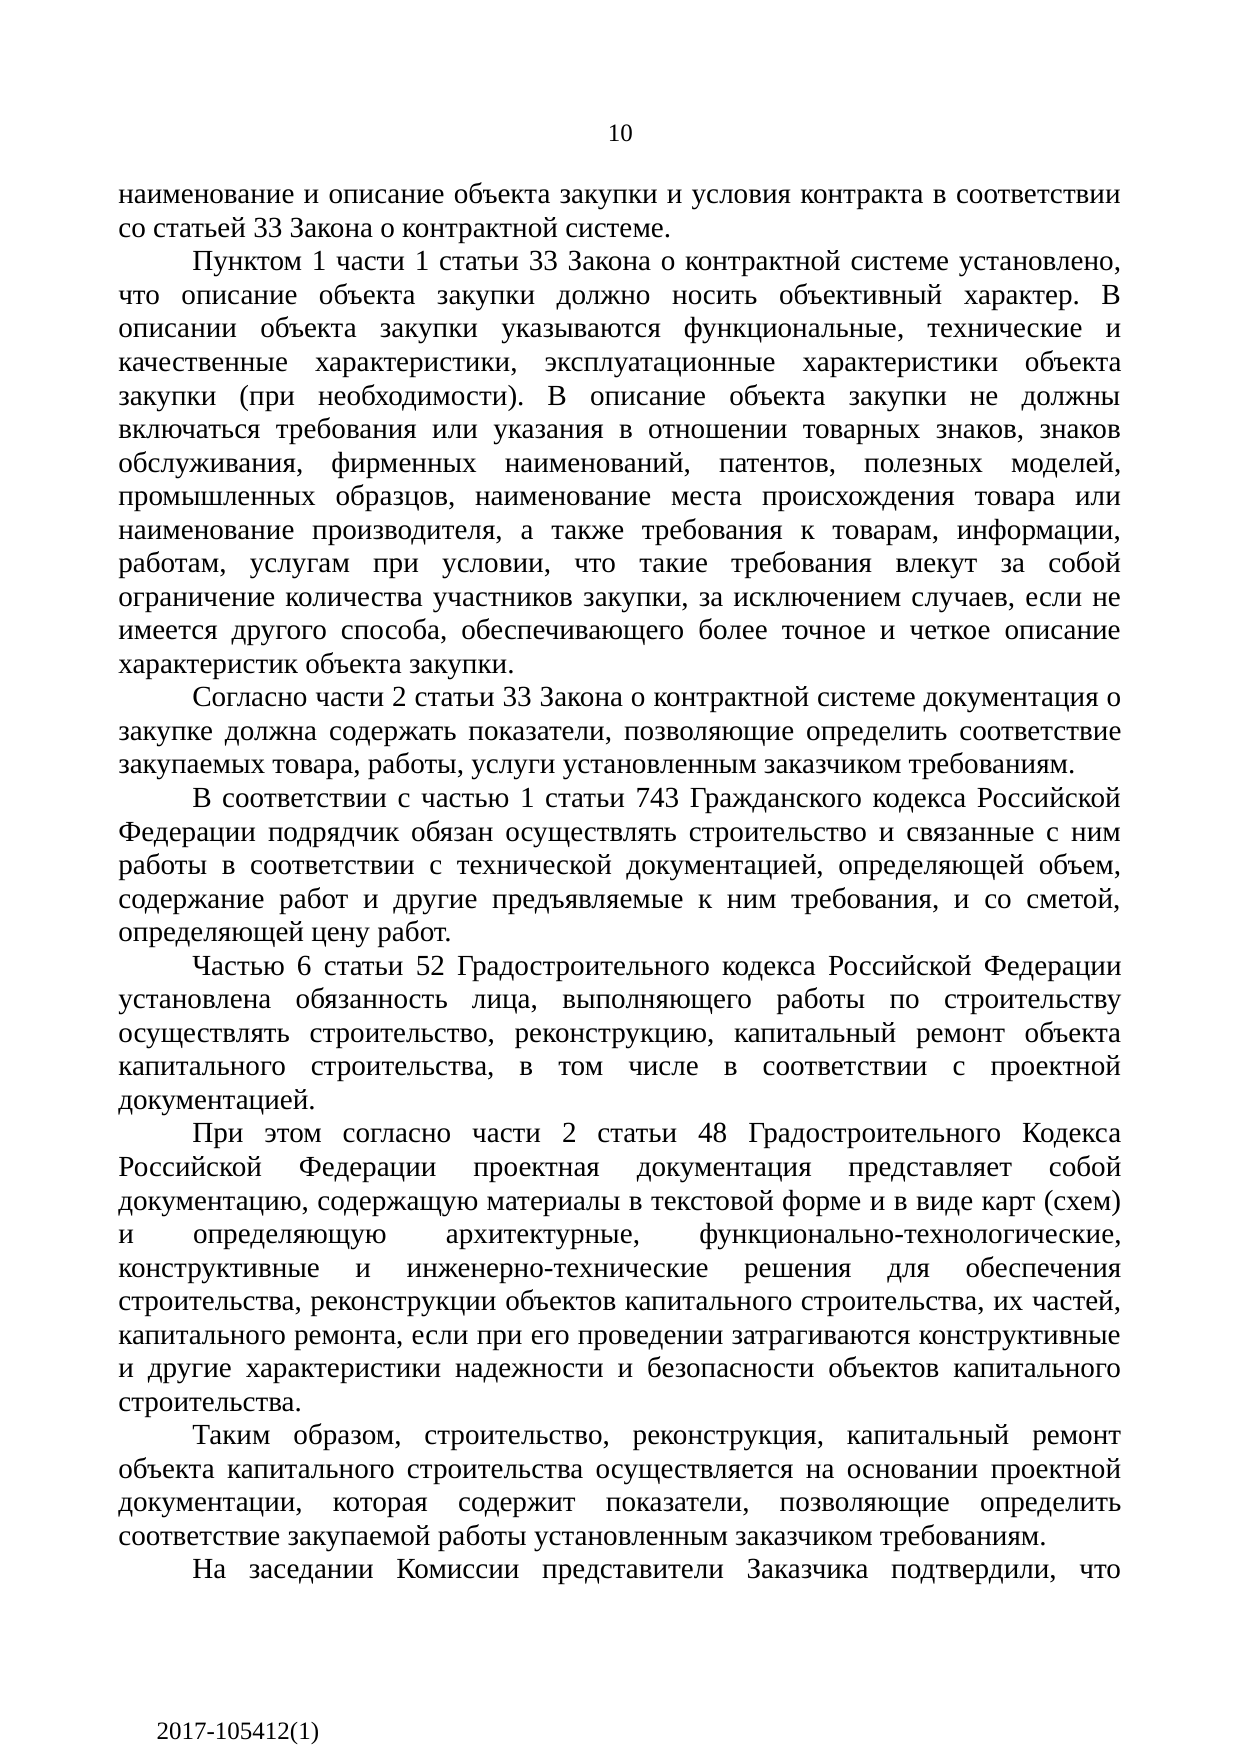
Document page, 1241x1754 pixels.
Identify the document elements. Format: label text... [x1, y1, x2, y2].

text Пунктом 1 части 1 статьи 33 Закона о контрактной системе установлено, что описание объекта закупки должно носить объективный характер. В описании объекта закупки указываются функциональные, технические и качественные характеристики, эксплуатационные характеристики объекта закупки (при необходимости). В описание объекта закупки не должны включаться требования или указания в отношении товарных знаков, знаков обслуживания, фирменных наименований, патентов, полезных моделей, промышленных образцов, наименование места происхождения товара или наименование производителя, а также требования к товарам, информации, работам, услугам при условии, что такие требования влекут за собой ограничение количества участников закупки, за исключением случаев, если не имеется другого способа, обеспечивающего более точное и четкое описание характеристик объекта закупки. [118, 243, 1122, 679]
text На заседании Комиссии представители Заказчика подтвердили, что [118, 1552, 1122, 1585]
text Частью 6 статьи 52 Градостроительного кодекса Российской Федерации установлена обязанность лица, выполняющего работы по строительству осуществлять строительство, реконструкцию, капитальный ремонт объекта капитального строительства, в том числе в соответствии с проектной документацией. [118, 948, 1122, 1116]
text При этом согласно части 2 статьи 48 Градостроительного Кодекса Российской Федерации проектная документация представляет собой документацию, содержащую материалы в текстовой форме и в виде карт (схем) и определяющую архитектурные, функционально-технологические, конструктивные и инженерно-технические решения для обеспечения строительства, реконструкции объектов капитального строительства, их частей, капитального ремонта, если при его проведении затрагиваются конструктивные и другие характеристики надежности и безопасности объектов капитального строительства. [118, 1116, 1122, 1417]
text В соответствии с частью 1 статьи 743 Гражданского кодекса Российской Федерации подрядчик обязан осуществлять строительство и связанные с ним работы в соответствии с технической документацией, определяющей объем, содержание работ и другие предъявляемые к ним требования, и со сметой, определяющей цену работ. [118, 780, 1122, 948]
text Согласно части 2 статьи 33 Закона о контрактной системе документация о закупке должна содержать показатели, позволяющие определить соответствие закупаемых товара, работы, услуги установленным заказчиком требованиям. [118, 679, 1122, 780]
text наименование и описание объекта закупки и условия контракта в соответствии со статьей 33 Закона о контрактной системе. [118, 176, 1122, 243]
text Таким образом, строительство, реконструкция, капитальный ремонт объекта капитального строительства осуществляется на основании проектной документации, которая содержит показатели, позволяющие определить соответствие закупаемой работы установленным заказчиком требованиям. [118, 1417, 1122, 1552]
